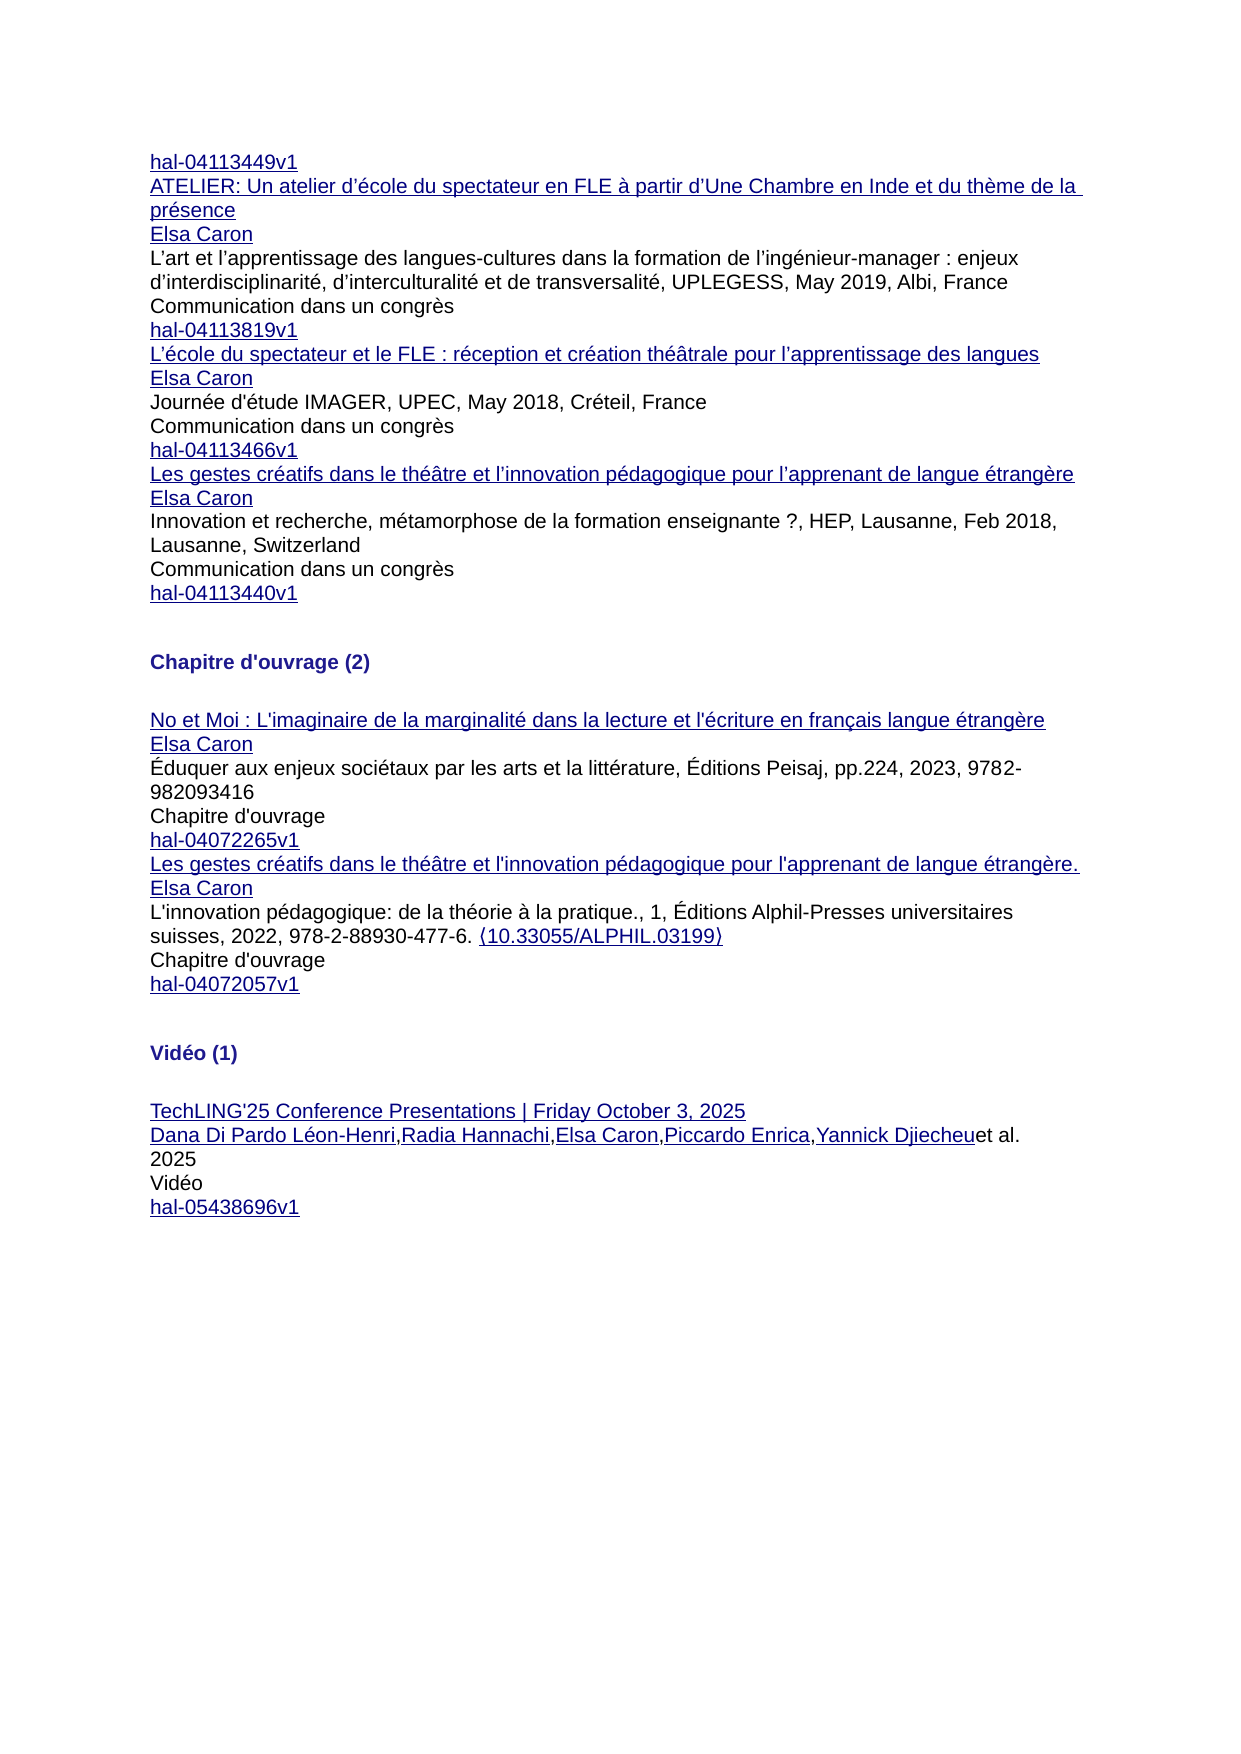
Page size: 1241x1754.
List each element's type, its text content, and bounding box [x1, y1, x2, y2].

table_header No et Moi : L'imaginaire de la marginalité dans la lecture et l'écriture en français langue étrangère Elsa Caron Éduquer aux enjeux sociétaux par les arts et la littérature, Éditions Peisaj, pp.224, 2023, 978­2­9820934­1­6 Chapitre d'ouvrage hal-04072265v1 [150, 708, 1090, 852]
table_cell L’école du spectateur et le FLE : réception et création théâtrale pour l’apprentissage des langues Elsa Caron Journée d'étude IMAGER, UPEC, May 2018, Créteil, France Communication dans un congrès hal-04113466v1 [150, 342, 1090, 461]
table_cell Les gestes créatifs dans le théâtre et l’innovation pédagogique pour l’apprenant de langue étrangère Elsa Caron Innovation et recherche, métamorphose de la formation enseignante ?, HEP, Lausanne, Feb 2018, Lausanne, Switzerland Communication dans un congrès hal-04113440v1 [150, 461, 1090, 605]
table_cell ATELIER: Un atelier d’école du spectateur en FLE à partir d’Une Chambre en Inde et du thème de la présence Elsa Caron L’art et l’apprentissage des langues-cultures dans la formation de l’ingénieur-manager : enjeux d’interdisciplinarité, d’interculturalité et de transversalité, UPLEGESS, May 2019, Albi, France Communication dans un congrès hal-04113819v1 [150, 174, 1090, 342]
subtitle Chapitre d'ouvrage (2) [150, 650, 1090, 674]
table_header TechLING'25 Conference Presentations | Friday October 3, 2025 Dana Di Pardo Léon-Henri,Radia Hannachi,Elsa Caron,Piccardo Enrica,Yannick Djiecheuet al. 2025 Vidéo hal-05438696v1 [150, 1099, 1090, 1219]
table_cell Les gestes créatifs dans le théâtre et l'innovation pédagogique pour l'apprenant de langue étrangère. Elsa Caron L'innovation pédagogique: de la théorie à la pratique., 1, Éditions Alphil-Presses universitaires suisses, 2022, 978-2-88930-477-6. ⟨10.33055/ALPHIL.03199⟩ Chapitre d'ouvrage hal-04072057v1 [150, 852, 1090, 996]
table_cell hal-04113449v1 [150, 150, 1090, 174]
subtitle Vidéo (1) [150, 1041, 1090, 1064]
